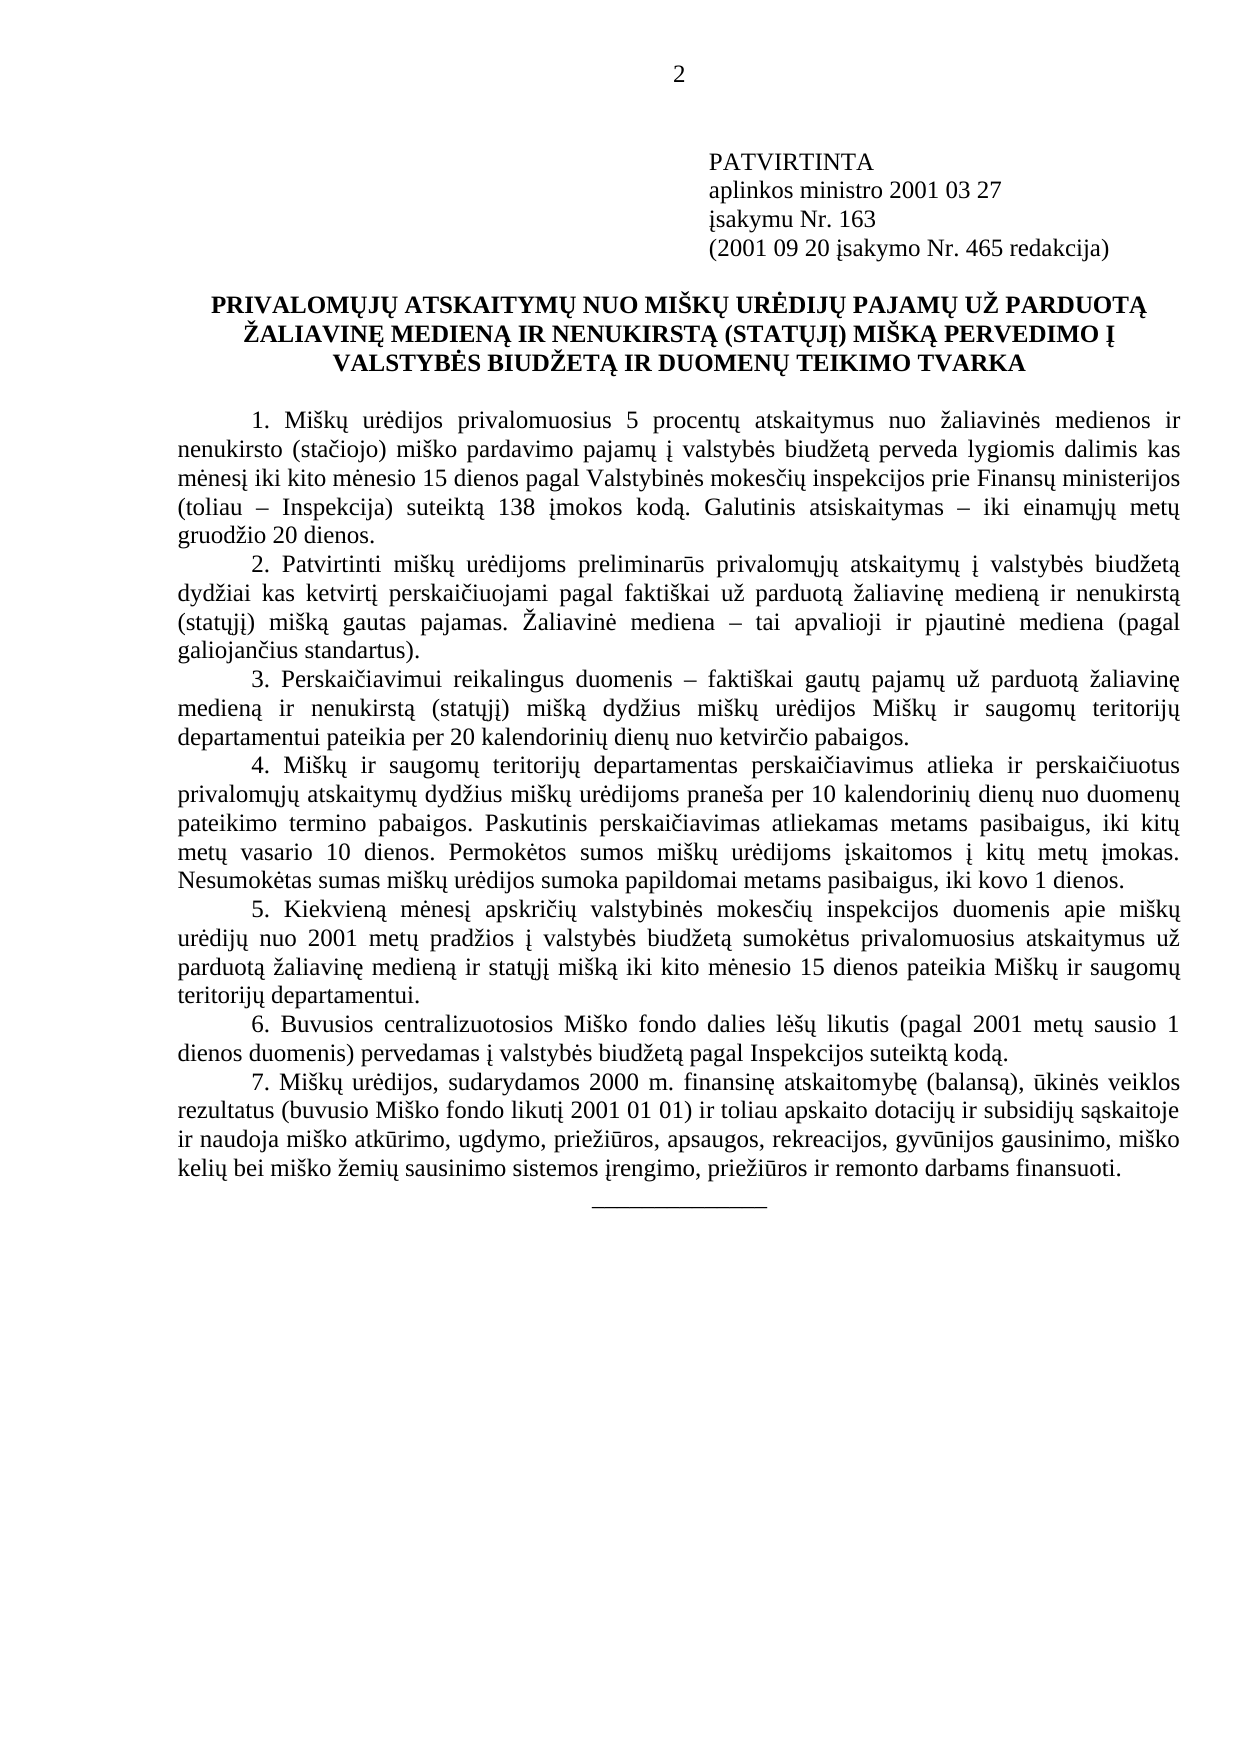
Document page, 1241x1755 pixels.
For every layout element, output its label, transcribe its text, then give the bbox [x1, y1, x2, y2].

text 1. Miškų urėdijos privalomuosius 5 procentų atskaitymus nuo žaliavinės medienos ir nenukirsto (stačiojo) miško pardavimo pajamų į valstybės biudžetą perveda lygiomis dalimis kas mėnesį iki kito mėnesio 15 dienos pagal Valstybinės mokesčių inspekcijos prie Finansų ministerijos (toliau – Inspekcija) suteiktą 138 įmokos kodą. Galutinis atsiskaitymas – iki einamųjų metų gruodžio 20 dienos. [177, 406, 1181, 549]
text įsakymu Nr. 163 [177, 204, 1181, 233]
text aplinkos ministro 2001 03 27 [177, 176, 1181, 204]
text 6. Buvusios centralizuotosios Miško fondo dalies lėšų likutis (pagal 2001 metų sausio 1 dienos duomenis) pervedamas į valstybės biudžetą pagal Inspekcijos suteiktą kodą. [177, 1009, 1181, 1067]
text Privalomųjų atskaitymų nuo miškų urėdijų pajamų už parduotą žaliavinę medieną ir nenukirstą (statųjį) mišką pervedimo į valstybės biudžetą ir duomenų teikimo tvarka [177, 291, 1181, 377]
text 3. Perskaičiavimui reikalingus duomenis – faktiškai gautų pajamų už parduotą žaliavinę medieną ir nenukirstą (statųjį) mišką dydžius miškų urėdijos Miškų ir saugomų teritorijų departamentui pateikia per 20 kalendorinių dienų nuo ketvirčio pabaigos. [177, 664, 1181, 751]
text 5. Kiekvieną mėnesį apskričių valstybinės mokesčių inspekcijos duomenis apie miškų urėdijų nuo 2001 metų pradžios į valstybės biudžetą sumokėtus privalomuosius atskaitymus už parduotą žaliavinę medieną ir statųjį mišką iki kito mėnesio 15 dienos pateikia Miškų ir saugomų teritorijų departamentui. [177, 894, 1181, 1009]
text 4. Miškų ir saugomų teritorijų departamentas perskaičiavimus atlieka ir perskaičiuotus privalomųjų atskaitymų dydžius miškų urėdijoms praneša per 10 kalendorinių dienų nuo duomenų pateikimo termino pabaigos. Paskutinis perskaičiavimas atliekamas metams pasibaigus, iki kitų metų vasario 10 dienos. Permokėtos sumos miškų urėdijoms įskaitomos į kitų metų įmokas. Nesumokėtas sumas miškų urėdijos sumoka papildomai metams pasibaigus, iki kovo 1 dienos. [177, 751, 1181, 894]
text PATVIRTINTA [177, 147, 1181, 176]
text ______________ [177, 1182, 1181, 1211]
text (2001 09 20 įsakymo Nr. 465 redakcija) [177, 233, 1181, 262]
text 7. Miškų urėdijos, sudarydamos 2000 m. finansinę atskaitomybę (balansą), ūkinės veiklos rezultatus (buvusio Miško fondo likutį 2001 01 01) ir toliau apskaito dotacijų ir subsidijų sąskaitoje ir naudoja miško atkūrimo, ugdymo, priežiūros, apsaugos, rekreacijos, gyvūnijos gausinimo, miško kelių bei miško žemių sausinimo sistemos įrengimo, priežiūros ir remonto darbams finansuoti. [177, 1067, 1181, 1182]
text 2. Patvirtinti miškų urėdijoms preliminarūs privalomųjų atskaitymų į valstybės biudžetą dydžiai kas ketvirtį perskaičiuojami pagal faktiškai už parduotą žaliavinę medieną ir nenukirstą (statųjį) mišką gautas pajamas. Žaliavinė mediena – tai apvalioji ir pjautinė mediena (pagal galiojančius standartus). [177, 549, 1181, 664]
